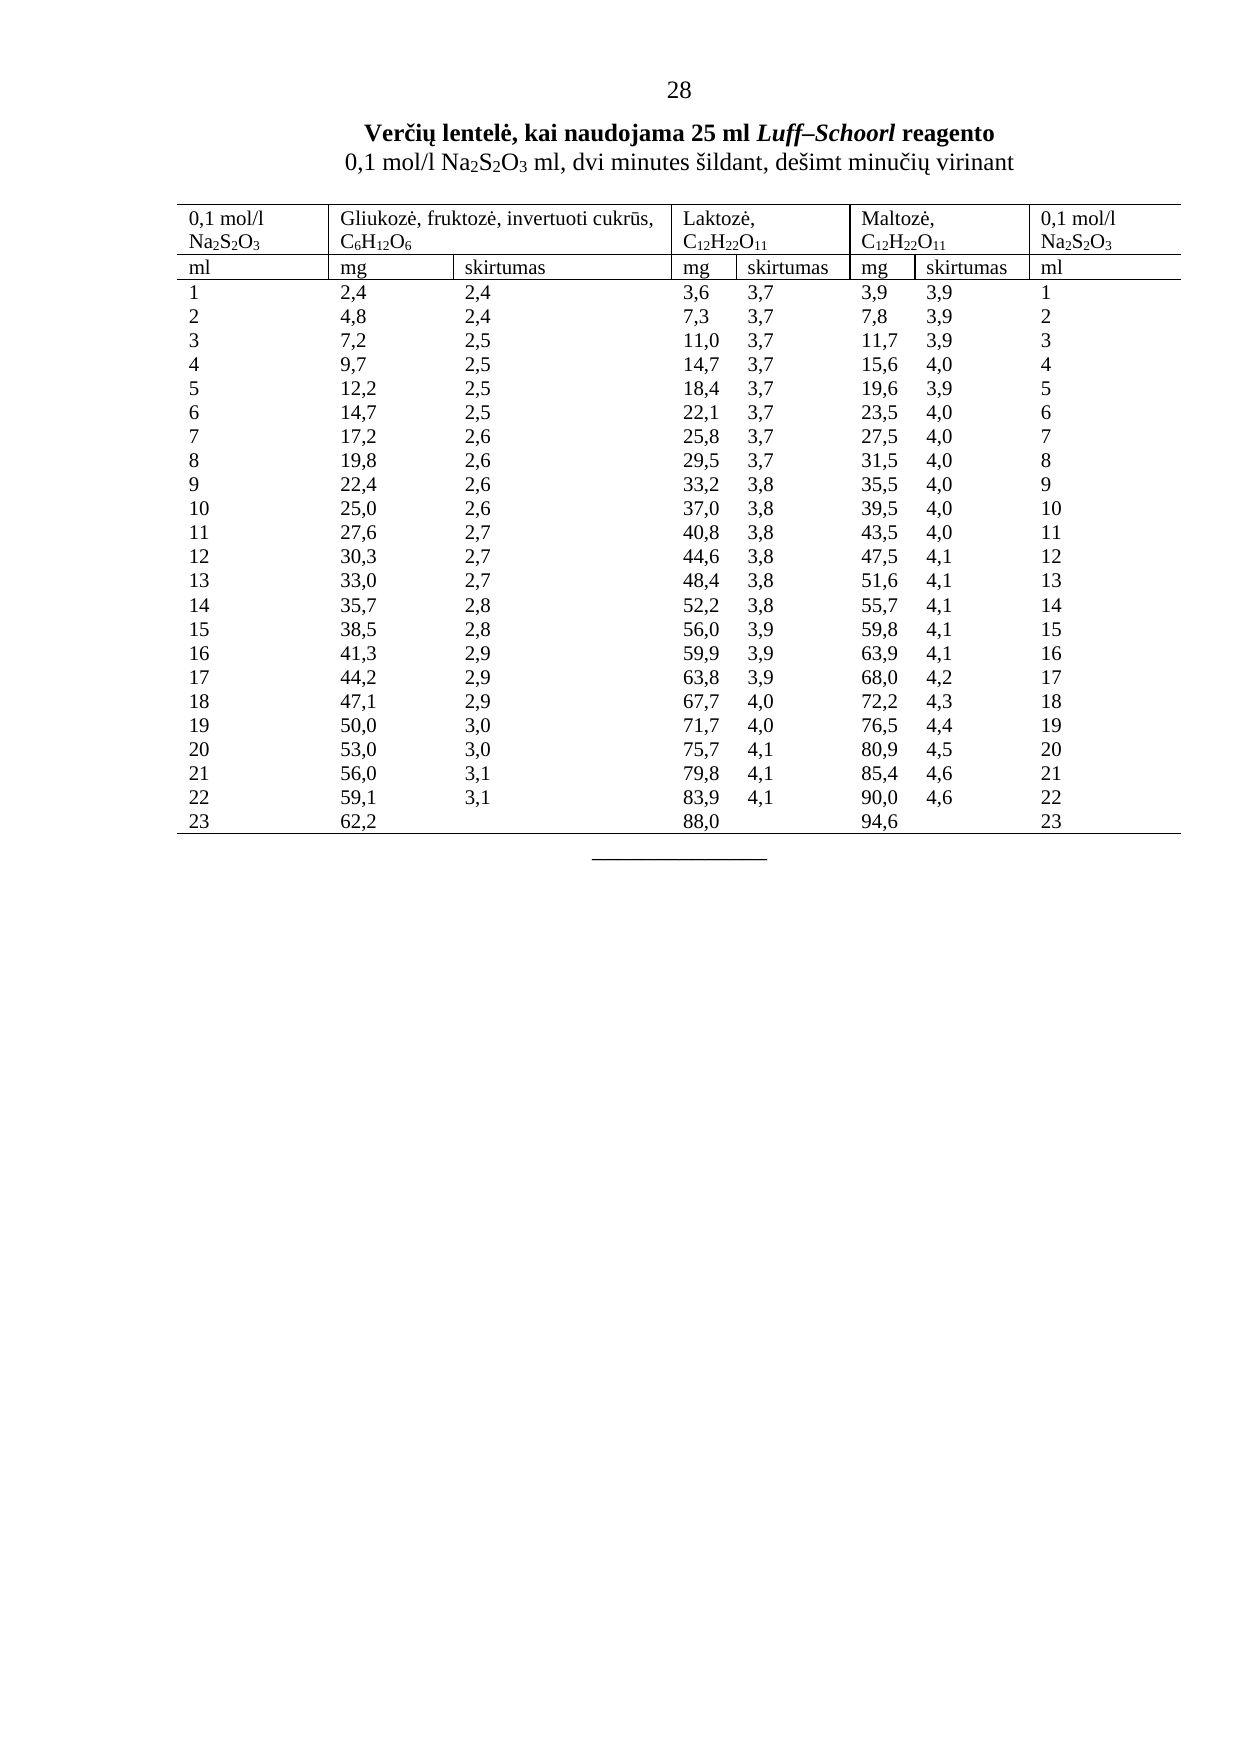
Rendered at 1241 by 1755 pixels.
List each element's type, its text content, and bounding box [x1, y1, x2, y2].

table_cell 19 [177, 713, 329, 737]
table_cell 4,1 [915, 593, 1029, 617]
table_cell 94,6 [850, 809, 915, 833]
table_cell 3,1 [453, 761, 672, 785]
table_cell 47,1 [329, 689, 453, 713]
table_cell 4,0 [915, 496, 1029, 520]
table_cell 1 [177, 280, 329, 304]
table_header Maltozė, C12H22O11 [851, 205, 1029, 253]
table_cell 21 [177, 761, 329, 785]
table_cell 11,7 [850, 328, 915, 352]
table_cell 4,6 [915, 785, 1029, 809]
table_cell 22,1 [672, 400, 736, 424]
table_cell 5 [177, 376, 329, 400]
table_cell 19 [1029, 713, 1181, 737]
table_cell 35,5 [850, 472, 915, 496]
table_cell 2,4 [329, 280, 453, 304]
table_cell 4,1 [915, 544, 1029, 568]
table_cell 3,8 [736, 593, 850, 617]
table_cell 15 [177, 617, 329, 641]
table_cell ml [177, 255, 328, 279]
table_cell 4,5 [915, 737, 1029, 761]
table_cell 4,1 [915, 617, 1029, 641]
text Verčių lentelė, kai naudojama 25 ml Luff–Schoorl reagento [177, 118, 1181, 147]
table_cell 2,9 [453, 641, 672, 665]
table_cell 4,1 [736, 785, 850, 809]
table_cell 4,1 [915, 641, 1029, 665]
table_cell 21 [1029, 761, 1181, 785]
table_cell 9,7 [329, 352, 453, 376]
table_cell 19,8 [329, 448, 453, 472]
table_cell 2,7 [453, 569, 672, 592]
table_cell 52,2 [672, 593, 736, 617]
table_cell 2,8 [453, 593, 672, 617]
table_cell 4,0 [915, 472, 1029, 496]
table_cell 14,7 [329, 400, 453, 424]
table_cell 13 [177, 569, 329, 592]
table_cell 3 [177, 328, 329, 352]
table_cell 3,7 [736, 424, 850, 448]
table_cell 3,8 [736, 520, 850, 544]
table_cell 3,8 [736, 496, 850, 520]
table_cell 4,1 [915, 569, 1029, 592]
table_cell 9 [177, 472, 329, 496]
table_cell 33,2 [672, 472, 736, 496]
table_cell 4,2 [915, 665, 1029, 689]
text ______________ [177, 834, 1181, 863]
table_cell 51,6 [850, 569, 915, 592]
table_cell 3,6 [672, 280, 736, 304]
table_cell 85,4 [850, 761, 915, 785]
table_cell 2,7 [453, 520, 672, 544]
table_cell 3,7 [736, 376, 850, 400]
table_cell 14 [177, 593, 329, 617]
table_header Laktozė, C12H22O11 [672, 205, 849, 253]
table_header Gliukozė, fruktozė, invertuoti cukrūs, C6H12O6 [329, 205, 671, 253]
table_cell 2,5 [453, 328, 672, 352]
table_cell 2,4 [453, 304, 672, 328]
table_cell 59,1 [329, 785, 453, 809]
table_cell skirtumas [916, 255, 1029, 279]
table_cell 3,7 [736, 448, 850, 472]
table_cell 7,8 [850, 304, 915, 328]
table_cell 11 [1029, 520, 1181, 544]
table_cell 72,2 [850, 689, 915, 713]
table_cell 18,4 [672, 376, 736, 400]
table_cell 83,9 [672, 785, 736, 809]
table_cell 44,2 [329, 665, 453, 689]
table_cell 19,6 [850, 376, 915, 400]
table_cell 31,5 [850, 448, 915, 472]
table_cell 25,8 [672, 424, 736, 448]
table_cell 3,9 [736, 641, 850, 665]
table_cell 10 [1029, 496, 1181, 520]
table_cell 23,5 [850, 400, 915, 424]
table_cell 22,4 [329, 472, 453, 496]
table_cell 12 [1029, 544, 1181, 568]
table_cell 15 [1029, 617, 1181, 641]
table_cell 63,8 [672, 665, 736, 689]
table_cell 14 [1029, 593, 1181, 617]
table_cell 55,7 [850, 593, 915, 617]
table_cell 3,9 [736, 665, 850, 689]
table_cell 90,0 [850, 785, 915, 809]
table_cell 25,0 [329, 496, 453, 520]
table_cell 22 [1029, 785, 1181, 809]
table_cell 48,4 [672, 569, 736, 592]
table_header 0,1 mol/l Na2S2O3 [1030, 205, 1181, 253]
table_cell 3,9 [915, 304, 1029, 328]
table_cell 47,5 [850, 544, 915, 568]
table_cell 29,5 [672, 448, 736, 472]
table_cell 11,0 [672, 328, 736, 352]
table_cell 3,7 [736, 400, 850, 424]
table_cell 68,0 [850, 665, 915, 689]
table_cell 13 [1029, 569, 1181, 592]
table_cell 4,0 [915, 520, 1029, 544]
table_cell 40,8 [672, 520, 736, 544]
table_cell 15,6 [850, 352, 915, 376]
table_cell 4,0 [736, 689, 850, 713]
table_cell 11 [177, 520, 329, 544]
table_cell 2,5 [453, 400, 672, 424]
table_cell mg [329, 255, 453, 279]
table_cell 4,0 [736, 713, 850, 737]
table_cell 6 [177, 400, 329, 424]
table_cell 75,7 [672, 737, 736, 761]
table_cell 33,0 [329, 569, 453, 592]
table_cell 67,7 [672, 689, 736, 713]
table_cell 3 [1029, 328, 1181, 352]
table_cell 59,9 [672, 641, 736, 665]
table_cell 7 [177, 424, 329, 448]
table_cell skirtumas [454, 255, 671, 279]
table_cell 4 [1029, 352, 1181, 376]
table_cell 4,1 [736, 761, 850, 785]
table_cell 2,5 [453, 352, 672, 376]
table_cell 2,8 [453, 617, 672, 641]
table_cell 16 [1029, 641, 1181, 665]
table_cell 3,9 [915, 376, 1029, 400]
table_cell 76,5 [850, 713, 915, 737]
table_cell 4,0 [915, 400, 1029, 424]
table_cell 27,6 [329, 520, 453, 544]
table_cell mg [672, 255, 736, 279]
table_cell 17 [1029, 665, 1181, 689]
table_cell 12,2 [329, 376, 453, 400]
table_cell [736, 809, 850, 833]
table_cell 23 [177, 809, 329, 833]
table_cell mg [851, 255, 914, 279]
table_cell 30,3 [329, 544, 453, 568]
table_cell 4,1 [736, 737, 850, 761]
table_cell 79,8 [672, 761, 736, 785]
table_cell 2,7 [453, 544, 672, 568]
table_cell 3,7 [736, 304, 850, 328]
table_cell 8 [177, 448, 329, 472]
table_cell 17 [177, 665, 329, 689]
table_cell 3,0 [453, 713, 672, 737]
table_cell ml [1030, 255, 1181, 279]
table_cell 16 [177, 641, 329, 665]
table_cell 3,8 [736, 569, 850, 592]
table_cell 18 [177, 689, 329, 713]
table_cell 43,5 [850, 520, 915, 544]
table_cell 80,9 [850, 737, 915, 761]
table_cell 7,2 [329, 328, 453, 352]
table_cell 4,0 [915, 424, 1029, 448]
table_cell 3,9 [850, 280, 915, 304]
table_cell 50,0 [329, 713, 453, 737]
table_cell 56,0 [329, 761, 453, 785]
table_cell 2,5 [453, 376, 672, 400]
table_cell 6 [1029, 400, 1181, 424]
table_cell 3,8 [736, 544, 850, 568]
table_cell 62,2 [329, 809, 453, 833]
table_cell 2,9 [453, 689, 672, 713]
table_cell 8 [1029, 448, 1181, 472]
table_cell 56,0 [672, 617, 736, 641]
table_cell 3,1 [453, 785, 672, 809]
table_cell 5 [1029, 376, 1181, 400]
table_cell [915, 809, 1029, 833]
table_cell 39,5 [850, 496, 915, 520]
table_cell 2,6 [453, 424, 672, 448]
table_cell 10 [177, 496, 329, 520]
table_cell 4,8 [329, 304, 453, 328]
table_cell 63,9 [850, 641, 915, 665]
table_cell 37,0 [672, 496, 736, 520]
text 0,1 mol/l Na2S2O3 ml, dvi minutes šildant, dešimt minučių virinant [177, 147, 1181, 176]
table_cell 4,4 [915, 713, 1029, 737]
table_cell 17,2 [329, 424, 453, 448]
table_cell 2,9 [453, 665, 672, 689]
table_cell 41,3 [329, 641, 453, 665]
table_cell 4,0 [915, 448, 1029, 472]
table_cell 22 [177, 785, 329, 809]
table_cell 27,5 [850, 424, 915, 448]
table_cell skirtumas [737, 255, 849, 279]
table_cell 3,9 [915, 328, 1029, 352]
table_cell 4,3 [915, 689, 1029, 713]
table_cell 4,6 [915, 761, 1029, 785]
table_cell 3,7 [736, 328, 850, 352]
table_cell 3,7 [736, 280, 850, 304]
table_cell 4,0 [915, 352, 1029, 376]
table_cell 1 [1029, 280, 1181, 304]
table_cell 4 [177, 352, 329, 376]
table_cell 3,8 [736, 472, 850, 496]
table_cell 7,3 [672, 304, 736, 328]
table_cell 23 [1029, 809, 1181, 833]
table_cell 2,6 [453, 448, 672, 472]
table_cell 18 [1029, 689, 1181, 713]
table_cell 59,8 [850, 617, 915, 641]
table_cell [453, 809, 672, 833]
table_cell 71,7 [672, 713, 736, 737]
table_cell 2 [177, 304, 329, 328]
table_cell 44,6 [672, 544, 736, 568]
table_header 0,1 mol/l Na2S2O3 [177, 205, 328, 253]
table_cell 2,6 [453, 496, 672, 520]
table_cell 3,7 [736, 352, 850, 376]
table_cell 53,0 [329, 737, 453, 761]
table_cell 2,6 [453, 472, 672, 496]
table_cell 88,0 [672, 809, 736, 833]
table_cell 20 [1029, 737, 1181, 761]
table_cell 3,9 [915, 280, 1029, 304]
table_cell 20 [177, 737, 329, 761]
table_cell 2 [1029, 304, 1181, 328]
table_cell 12 [177, 544, 329, 568]
table_cell 14,7 [672, 352, 736, 376]
table_cell 7 [1029, 424, 1181, 448]
table_cell 2,4 [453, 280, 672, 304]
table_cell 9 [1029, 472, 1181, 496]
table_cell 35,7 [329, 593, 453, 617]
table_cell 3,0 [453, 737, 672, 761]
table_cell 3,9 [736, 617, 850, 641]
table_cell 38,5 [329, 617, 453, 641]
